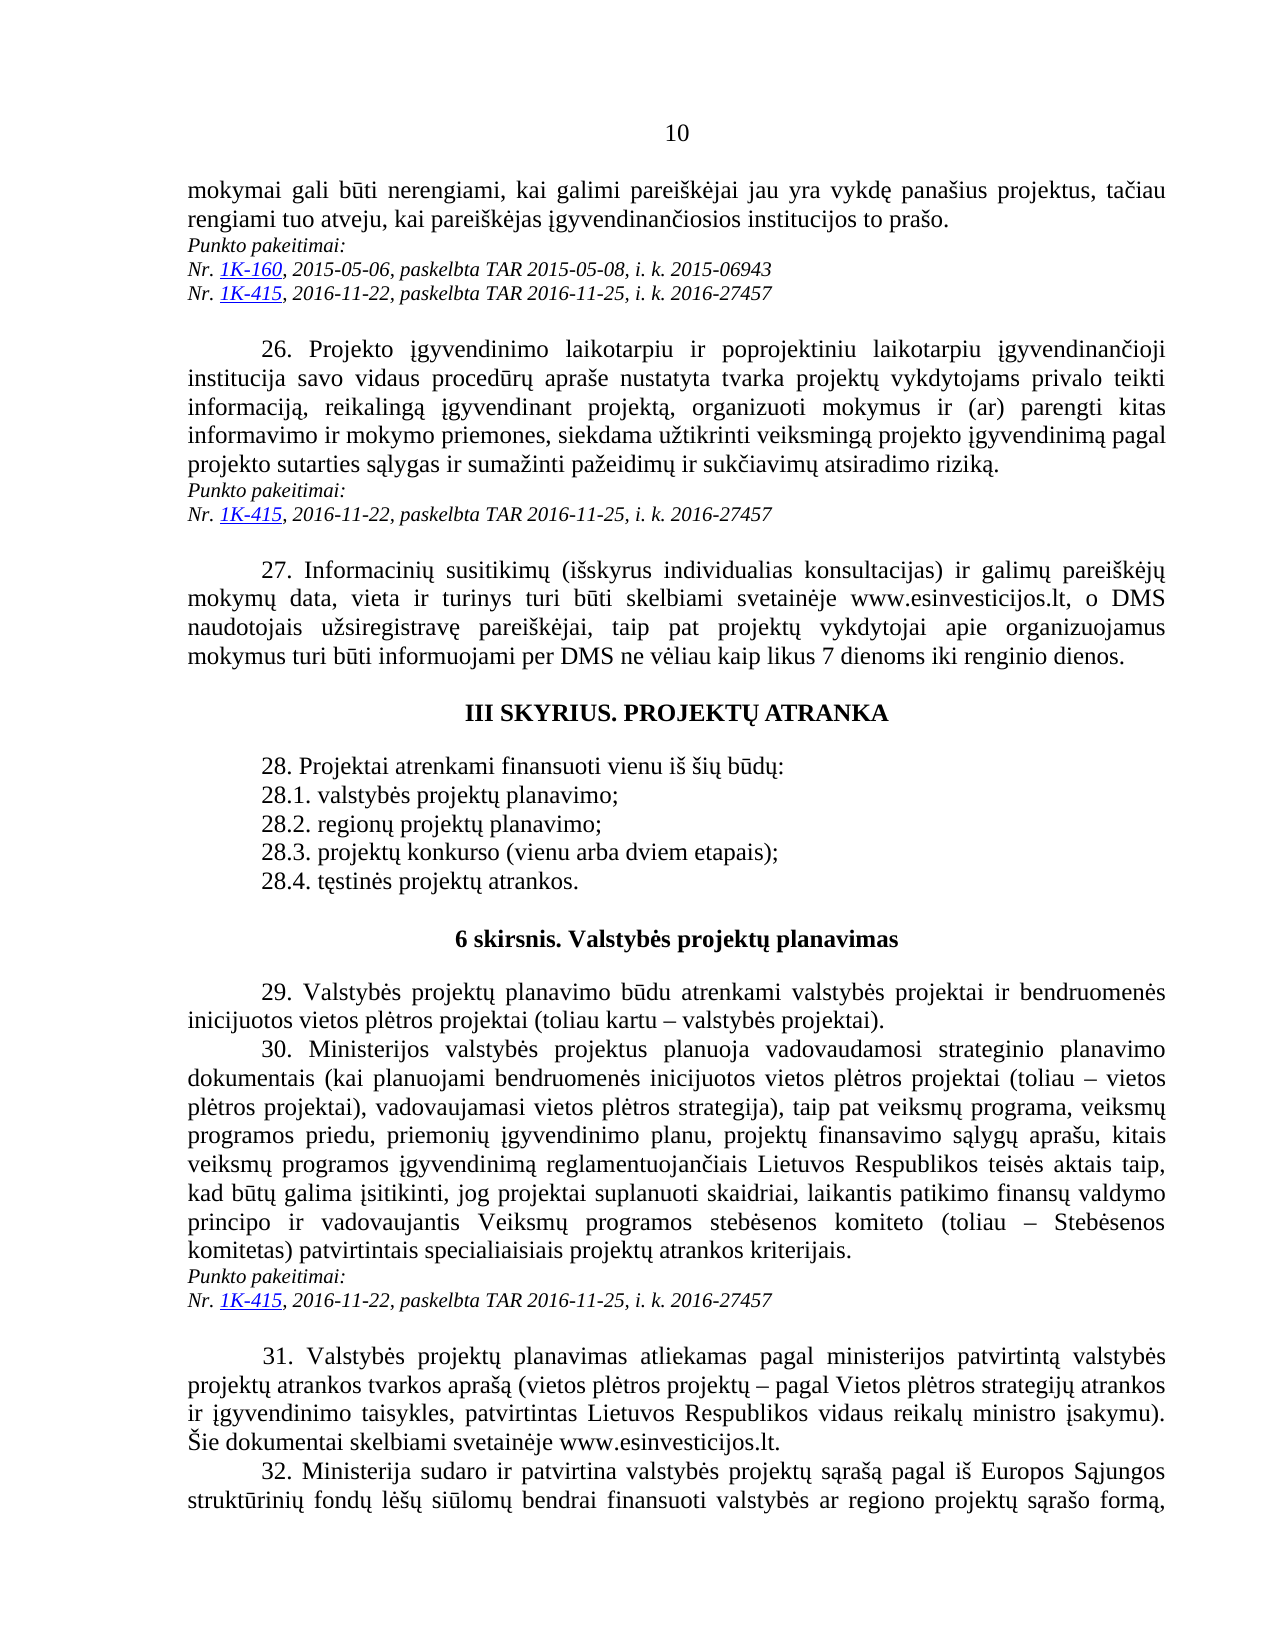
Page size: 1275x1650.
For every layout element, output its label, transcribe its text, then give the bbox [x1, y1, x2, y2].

text Punkto pakeitimai: [187, 1264, 1167, 1288]
text 26. Projekto įgyvendinimo laikotarpiu ir poprojektiniu laikotarpiu įgyvendinančioji institucija savo vidaus procedūrų apraše nustatyta tvarka projektų vykdytojams privalo teikti informaciją, reikalingą įgyvendinant projektą, organizuoti mokymus ir (ar) parengti kitas informavimo ir mokymo priemones, siekdama užtikrinti veiksmingą projekto įgyvendinimą pagal projekto sutarties sąlygas ir sumažinti pažeidimų ir sukčiavimų atsiradimo riziką. [187, 334, 1167, 478]
text 29. Valstybės projektų planavimo būdu atrenkami valstybės projektai ir bendruomenės inicijuotos vietos plėtros projektai (toliau kartu – valstybės projektai). [187, 977, 1167, 1034]
text 27. Informacinių susitikimų (išskyrus individualias konsultacijas) ir galimų pareiškėjų mokymų data, vieta ir turinys turi būti skelbiami svetainėje www.esinvesticijos.lt, o DMS naudotojais užsiregistravę pareiškėjai, taip pat projektų vykdytojai apie organizuojamus mokymus turi būti informuojami per DMS ne vėliau kaip likus 7 dienoms iki renginio dienos. [187, 555, 1167, 670]
text 28.2. regionų projektų planavimo; [187, 809, 1167, 837]
text Nr. 1K-415, 2016-11-22, paskelbta TAR 2016-11-25, i. k. 2016-27457 [187, 502, 1167, 526]
text mokymai gali būti nerengiami, kai galimi pareiškėjai jau yra vykdę panašius projektus, tačiau rengiami tuo atveju, kai pareiškėjas įgyvendinančiosios institucijos to prašo. [187, 176, 1167, 233]
text 32. Ministerija sudaro ir patvirtina valstybės projektų sąrašą pagal iš Europos Sąjungos struktūrinių fondų lėšų siūlomų bendrai finansuoti valstybės ar regiono projektų sąrašo formą, [187, 1456, 1167, 1513]
text 28. Projektai atrenkami finansuoti vienu iš šių būdų: [187, 751, 1167, 780]
text Nr. 1K-160, 2015-05-06, paskelbta TAR 2015-05-08, i. k. 2015-06943 [187, 257, 1167, 281]
text 31. Valstybės projektų planavimas atliekamas pagal ministerijos patvirtintą valstybės projektų atrankos tvarkos aprašą (vietos plėtros projektų – pagal Vietos plėtros strategijų atrankos ir įgyvendinimo taisykles, patvirtintas Lietuvos Respublikos vidaus reikalų ministro įsakymu). Šie dokumentai skelbiami svetainėje www.esinvesticijos.lt. [187, 1341, 1167, 1456]
text 28.3. projektų konkurso (vienu arba dviem etapais); [187, 837, 1167, 866]
text Nr. 1K-415, 2016-11-22, paskelbta TAR 2016-11-25, i. k. 2016-27457 [187, 1288, 1167, 1312]
text 28.4. tęstinės projektų atrankos. [187, 866, 1167, 895]
text Punkto pakeitimai: [187, 478, 1167, 502]
text 30. Ministerijos valstybės projektus planuoja vadovaudamosi strateginio planavimo dokumentais (kai planuojami bendruomenės inicijuotos vietos plėtros projektai (toliau – vietos plėtros projektai), vadovaujamasi vietos plėtros strategija), taip pat veiksmų programa, veiksmų programos priedu, priemonių įgyvendinimo planu, projektų finansavimo sąlygų aprašu, kitais veiksmų programos įgyvendinimą reglamentuojančiais Lietuvos Respublikos teisės aktais taip, kad būtų galima įsitikinti, jog projektai suplanuoti skaidriai, laikantis patikimo finansų valdymo principo ir vadovaujantis Veiksmų programos stebėsenos komiteto (toliau – Stebėsenos komitetas) patvirtintais specialiaisiais projektų atrankos kriterijais. [187, 1034, 1167, 1264]
text III SKYRIUS. PROJEKTŲ ATRANKA [246, 698, 1107, 727]
text Punkto pakeitimai: [187, 233, 1167, 257]
text 6 skirsnis. Valstybės projektų planavimas [246, 924, 1107, 952]
text 28.1. valstybės projektų planavimo; [187, 780, 1167, 809]
text Nr. 1K-415, 2016-11-22, paskelbta TAR 2016-11-25, i. k. 2016-27457 [187, 281, 1167, 305]
